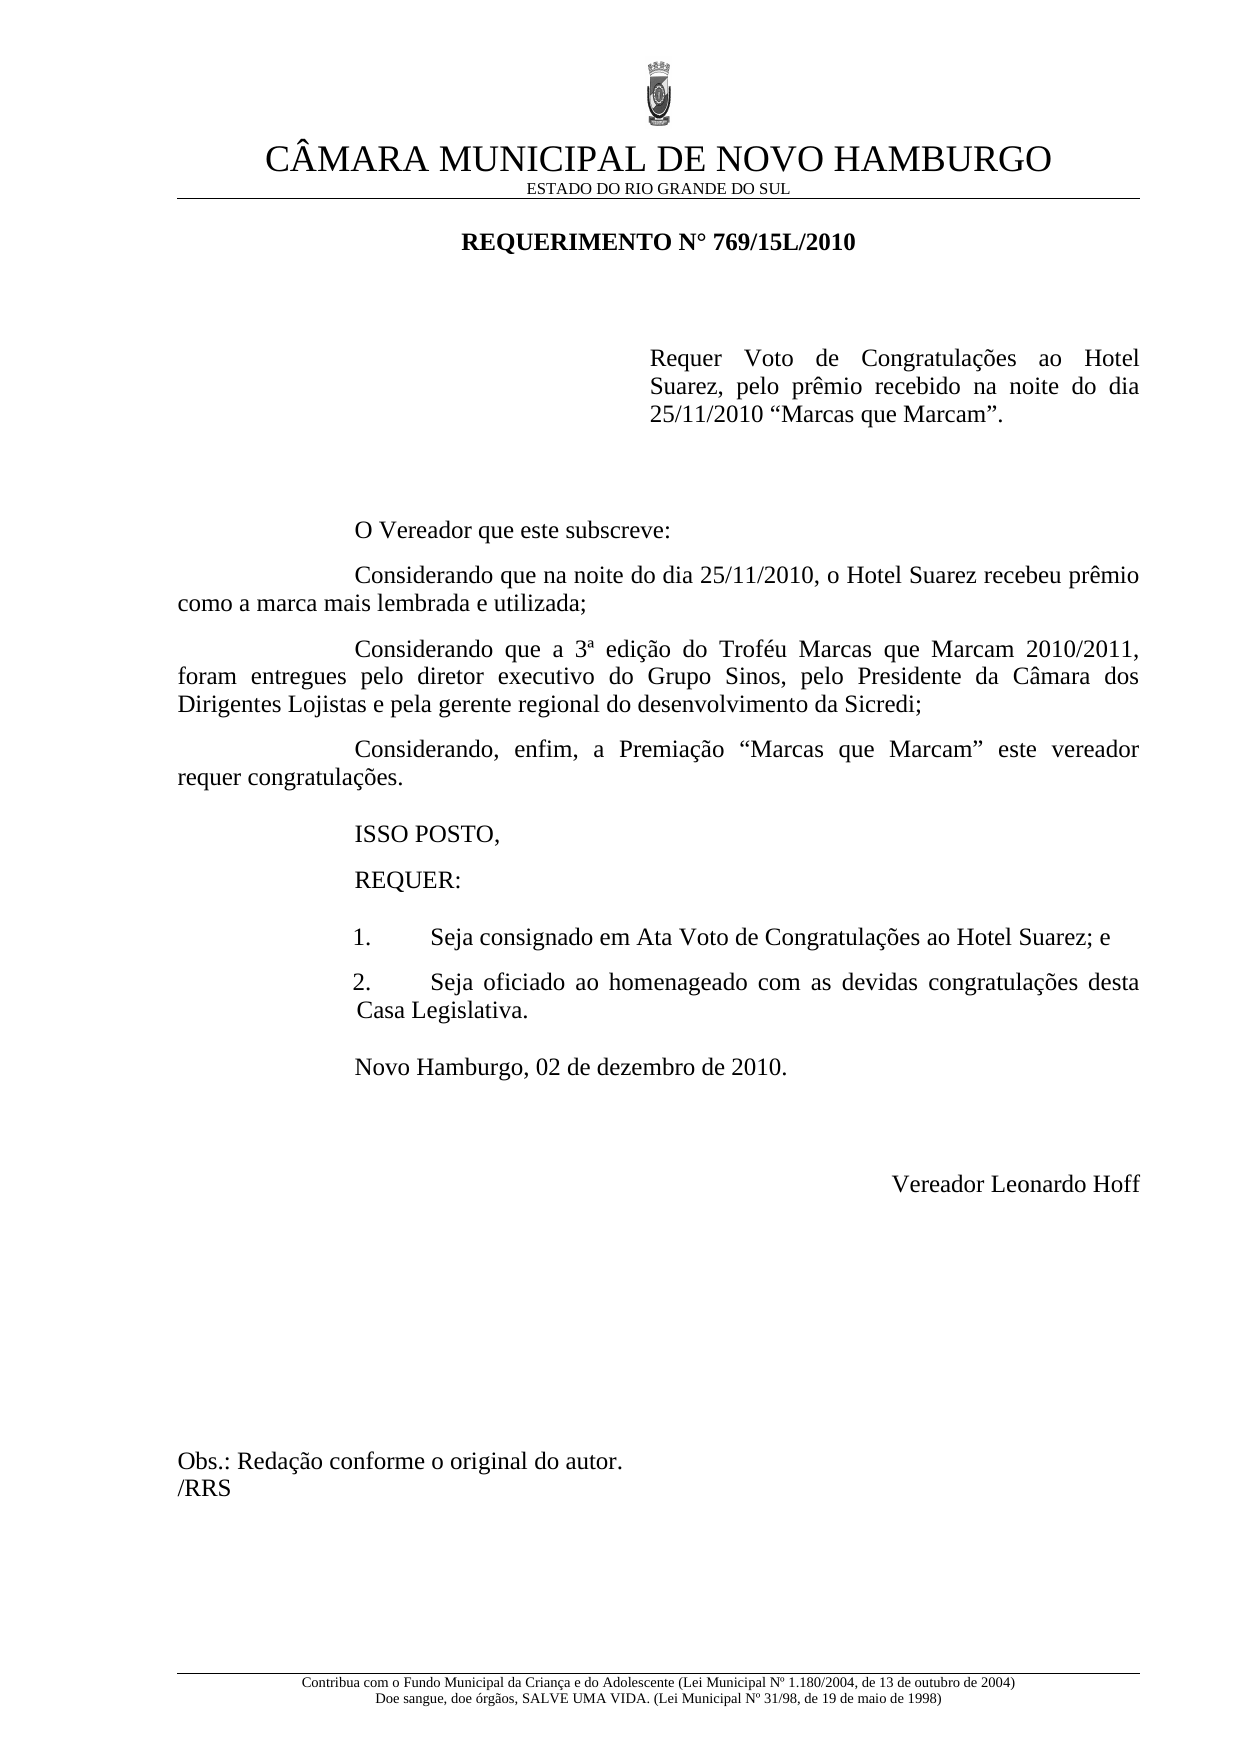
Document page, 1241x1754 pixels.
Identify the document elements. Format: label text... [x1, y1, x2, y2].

title REQUERIMENTO N° 769/15L/2010 [177, 228, 1140, 256]
text Novo Hamburgo, 02 de dezembro de 2010. [177, 1053, 1140, 1081]
text 1. Seja consignado em Ata Voto de Congratulações ao Hotel Suarez; e [352, 923, 1140, 951]
text Vereador Leonardo Hoff [177, 1170, 1140, 1197]
text Considerando, enfim, a Premiação “Marcas que Marcam” este vereador requer congratulações. [177, 736, 1140, 791]
text /RRS [177, 1474, 1140, 1502]
text Obs.: Redação conforme o original do autor. [177, 1447, 1140, 1474]
text Considerando que na noite do dia 25/11/2010, o Hotel Suarez recebeu prêmio como a marca mais lembrada e utilizada; [177, 562, 1140, 617]
text Requer Voto de Congratulações ao Hotel Suarez, pelo prêmio recebido na noite do dia 25/11/2010 “Marcas que Marcam”. [649, 344, 1140, 428]
text ISSO POSTO, [177, 821, 1140, 848]
text REQUER: [177, 866, 1140, 894]
text Considerando que a 3ª edição do Troféu Marcas que Marcam 2010/2011, foram entregues pelo diretor executivo do Grupo Sinos, pelo Presidente da Câmara dos Dirigentes Lojistas e pela gerente regional do desenvolvimento da Sicredi; [177, 635, 1140, 718]
text 2. Seja oficiado ao homenageado com as devidas congratulações desta Casa Legislativa. [352, 968, 1140, 1024]
text O Vereador que este subscreve: [177, 516, 1140, 544]
